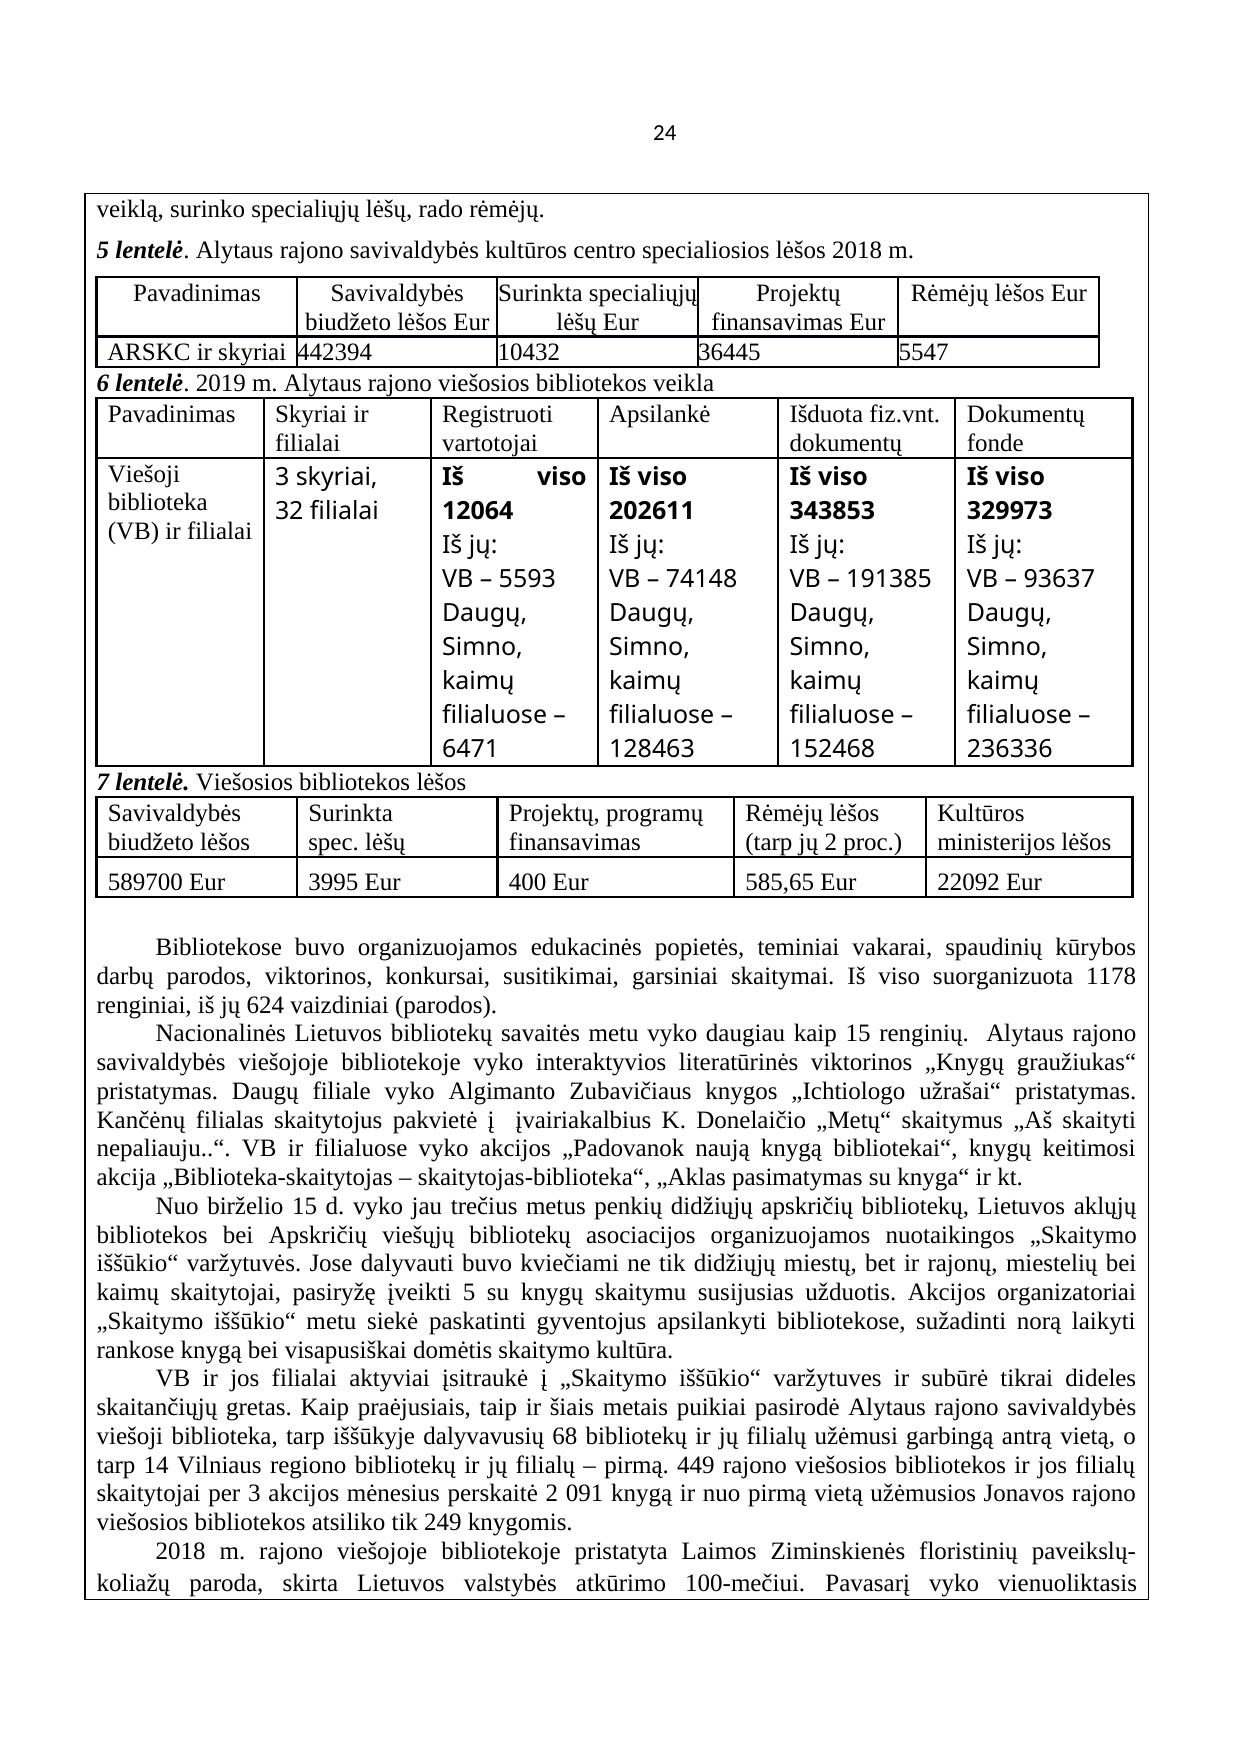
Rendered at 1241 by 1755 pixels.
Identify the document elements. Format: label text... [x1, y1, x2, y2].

table_cell 10432 [498, 338, 697, 366]
table_header Registruoti vartotojai [432, 399, 597, 457]
table_cell 7 pav. Registruotų bedarbių ir darbingo amžiaus gyventojų santykis 2011–2019 metais, proc. Šaltinis: Lietuvos statistikos departamentas, 2020 Nedarbo lygis – tai bedarbių ir darbingo amžiaus gyventojų santykis. Alytaus rajone 2019 metais nedarbas sudarė 9,6 procento, kai šalies vidurkis – 8,4 procento. 2020 m. sausio 1 d. šalyje buvo registruota 150,5 tūkst. bedarbių, 2019 m. sausio 1 d. – 154,4 tūkst., vadinasi, per metus bedarbių skaičius sumažėjo 3,9 tūkst. Alytaus rajono savivaldybė yra žiedinė savivaldybė, o situaciją jos darbo rinkoje stipriai įtakoja tendencijos Alytaus miesto ūkyje ir darbo rinkoje. Bankrutavus stambiosioms Alytaus miesto pramonės įmonėms, kur dirbo nemaža dalis rajono gyventojų, jie neteko darbo. Pastaruosius keletą metų situacija Alytaus regiono darbo rinkoje, o ypač Alytaus rajone gerėja. Nedarbas Alytaus rajone mažėja didesniais tempais nei regione ir šalyje. Situacija gerėja ir dėka glaudesnio darbo biržos ir savivaldybės bendradarbiavimo, integruojant socialinės paramos gavėjus į darbo rinką. Socialinės paramos gavėjų skaičius pastaraisiais metais stipriai sumažėjo, o tai didina rajono gyventojų motyvaciją aktyviau ieškoti darbo. Tarp 15-64 metų amžiaus Alytaus rajono savivaldybės gyventojų, užimtumo lygis ženkliai didėja. 2016 m. užimtumo lygis siekė 55,9 proc. (iš jų užimtumo lygis vyrų tarpe buvo 57,9 proc., o moterų tarpe – 53,1 proc.). 2017 m. bendras užimtumo lygis rajone buvo 60,2 proc., tai reiškia, kad padidėjo 4,3 proc. Vyrų tarpe užimtumo lygis padidėjo 3,2 proc. (iki 61,1 proc.), o moterų tarpe užimtumo lygis padidėjo 5,5 proc., iki 58,6 proc. 2018 m. užimtumo lygis padidėjo 2,6 proc., lyginant su 2017 m. ir pasiekė 62,8 proc. lygį. Alytaus rajono darbdaviai noriai naudojasi darbo biržos programomis. Kasmet į aktyvias darbo rinkos priemones nukreipiama apie 700 rajono gyventojų. Per 2019 m. užimtumo tarnyba ( buvusi darbo birža ) įdarbino - 1363 bedarbių, iš jų 1164 nuolatiniam darbui ir 199 terminuotam. Pažymėtina kad Alytaus regiono bedarbius neskatina įsidarbinti žemesnis nei vidutinis šalyje darbo užmokestis. Rajono gyventojų galimybes įsidarbinti riboja ir nuvykimo į darbą iš kaimiškų vietovių problema. Įtakos nedarbo mastui turi spartus gyventojų senėjimas ir mažėjantis darbingo amžiaus asmenų skaičius. Užimtumo tarnyboje 2019 m. registruota 242 jaunų iki 29 m. amžiaus, o vyresnių nei 50 metų - 800 (44 proc.) bedarbių. Alytaus rajono savivaldybė 2 lentelė. Užimtumo tarnybos statistinė informacija Alytaus rajono savivaldybėje Šaltinis : Lietuvos užimtumo tarnyba http://uzt.lt/darbo-rinka/, 2020 Darbo užmokestis apskrityje ir savivaldybėje Analizuojant vidutinį darbo užmokestį, neatskaičius mokesčių ir vertinant kartu su individualių įmonių mokamu darbo užmokesčiu, galima teigti, kad 2014-2018 m. laikotarpiu vidutinis darbo užmokestis Alytaus r. sav. ir šalies mastu, didėjo (žr. 8 pav.). 2018 m. atotrūkis tarp šalies ir rajono vidutinio darbo užmokesčio buvo 165,2 Eur, neatskaičius mokesčių. Lyginant su 2017 m. atotrūkis išlieka panašus. Per 2017-2018 m. laikotarpį vidutinis darbo užmokestis Alytaus r. sav. padidėjo 86,2 Eur. Šalies mastu vidutinis darbo užmokestis 2017-2018 m. laikotarpiu padidėjo 83,7 Eur, vadinasi, darbo užmokestis, neatskaičius mokesčių, šalies mastu ir savivaldybėje didėjo ta pačia tendencija. 8 pav. Vidutinis darbo užmokestis Alytaus r. sav. (mėnesinis, bruto), Eur, lyginant šalies mastu ir išskiriant Alytaus r. sav. pagal lytį Šaltinis: Lietuvos statistikos departamentas, 2020 Lyginant vidutinį bruto darbo užmokestį Alytaus r. sav. pagal lytį 2014-2018 m. laikotarpiu, galima teigti, kad skirtumas tarp vidutinio darbo užmokesčio yra 32,7 Eur, vyrų naudai. Didžiausias atotrūkis tarp vyrų ir moterų atlyginimo buvo 2017 m., jis siekė net 61 Eur – vyrų vidutinis atlyginimas siekė 704,3 Eur, o moterų – 643,5 Eur. 2018 m. skirtumas tarp vidutinių atlyginimų sumažejo dvigubai, iki 29,9 Eur ir siekė vyrų atlyginimas – 774 Eur, o moterų – 744,1 Eur. Taip pat, galima pastebėti, kad 2018 m. lyginant su 2017 m., moterų vidutinis atlyginimas padidėjo net 100,6 Eur. Analizuojant vidutinį darbo užmokestį Alytaus apskrities savivaldybėse 2010-2018 metų laikotarpiu galima teigti, kad didžiausias vidutinis darbo užmokestis, per visą analizuojamą laikotarpį, yra Alytaus miesto savivaldybėje, kur 2018 m. siekė 818 Eur (žr. 9 pav.). 2018 m. Alytaus rajono savivaldybėje vidutinis darbo užmokestis, lyginant su Alytaus miesto savivaldybe, buvo mažesnis 59 Eur ir siekė 759 Eur. Trečias pagal dydį Alytaus apskrityje darbo užmokestis, neatskaičius mokesčių, buvo Druskininkų sav., kur 2018 m. siekė 747 Eur. Už Alytaus r. sav. darbo užmokestis mažesnis 12 Eur. Ketvirtasis pagal didumą darbo užmokestis 2018 m. buvo Varėnos r. sav., kur siekė 678 Eur ir nuo Alytaus r. sav. atsiliko 81 Eur. Mažiausias darbo užmokestis, neatskaičius mokesčių, Alytaus apskrityje 2018 m. buvo Lazdijų r. sav., kur siekė 673 Eur, ir nuo Alytaus r. sav. atsiliko 86 Eur. 9 pav. Vidutinis mėnesinis bruto darbo užmokestis Alytaus regiono savivaldybėse, Eur Šaltinis: Lietuvos statistikos departamentas, 2020 Nepaisant spartaus darbo užmokesčio augimo, jis išlieka 3–4 kartus mažesnis nei vidutiniškai ES. Tai lemia žemas darbo našumas, vienos mažiausių ES vienetinės darbo sąnaudos, žemas kainų lygis. Socialinė apsauga Siekiant sudaryti sąlygas asmeniui (šeimai) ugdyti ir stiprinti gebėjimus ir galimybes savarankiškai spręsti savo socialines problemas, palaikyti socialinius ryšius su visuomene, taip pat padėti įveikti socialinę atskirtį, savivaldybė vykdo valstybines (valstybės perduotas savivaldybėms) ir savarankiškąsias savivaldybės socialinės paramos funkcijas: skiriant ir mokant įvairias socialines išmokas bei organizuojant socialinių paslaugų teikimą. 2019 m. socialinei paramai skirta 8,86 mln. Eur. Socialinės išmokos. 2019 metais išmokėta 7,6 mln. Eur įvairių socialinių išmokų 4979 asmenų. Daugiausia lėšų skirta išmokoms vaikams (3,5 mln. Eur) ir tikslinių kompensacijų išmokų gavėjams (2,2 mln. Eur). Vienkartinė piniginė parama. 2019 metais iš savivaldybės biudžeto lėšų 130,2 tūkst. Eur skirta šeimoms, dėl įvairių priežasčių (gaisro, stichinės nelaimės, ligos ir pan.) patekusioms į sunkią materialinę padėtį. Piniginė parama, atsižvelgiant į savivaldybės ir seniūnijų Piniginės socialinės paramos teikimo komisijų siūlymus, suteikta 907 šeimoms. Buvo remiami ir gerai besimokantys rajono studentai bei mokiniai. 2019 m. paramą gavo 12 aukštosiose bei profesinėse mokyklose besimokantys jaunuoliai. Iš viso studentams ir mokiniams išmokėta 4 tūkst. Eur. Socialinės paslaugos. 2019 m. socialinės paslaugos suteiktos 4474 asmenims, išlaidos siekė 1,26 mln. Eur. Daugiausia lėšų (750,7 tūkst. Eur) panaudota senyvo amžiaus asmenų ir neįgaliųjų socialinei globai stacionariose socialinės globos įstaigose, t. y. Miroslavo globos namuose, Pivašiūnų globos namuose, Rumbonių parapijos grupinio gyvenimo namuose, kitų savivaldybių ar valstybės globos namuose, finansuoti. Šiose įstaigose 2019 m. gyveno ir gavo socialinės globos paslaugas 147 asmenys. 95 senyvo amžiaus asmenims bei neįgaliesiems buvo teikiamos socialinės priežiūros paslaugos ir integrali pagalba (dienos socialinė globa ir slauga) jų namuose. Išlaidos pagalbai į namus ir integraliai pagalbai 137,2 tūkst. Eur. 3 lentelė . Duomenys apie suteiktas socialines paslaugas 2019 metais 24 rajono žmonės su negalia pasinaudojo specialaus transporto paslaugomis. Jie buvo vežami į gydymo, reabilitacijos įstaigas, kultūros, sporto renginius. Alytaus rajone vykdoma Būsto pritaikymo žmonėms su negalia programa. 2019 m. būstai pritaikyti 6 neįgaliems rajono gyventojams. Šiam tikslui skirta 20,9 tūkst. Eur (16,0 tūkst. Eur iš valstybės biudžeto, 4,9 tūkst. Eur iš savivaldybės biudžetų lėšų). Neįgalieji, turintys specialiųjų poreikių, buvo aprūpinti techninės pagalbos priemonėmis. 2019 m. tokia pagalba buvo suteikta 42 asmenims. Šeimoms, patyrusioms socialinę riziką, teikiamos socialinės priežiūros paslaugos. 2019 m. socialinės paslaugos suteiktos 126 šeimoms. Įgyvendindama Europos pagalbos labiausiai skurstantiems asmenims fondo nuostatas, savivaldybės administracija organizavo maisto produktų ir higienos prekių išdalijimą labiausiai nepasiturintiems asmenims. Paramą maisto produktais gavo 3078 rajono gyventojų. Savivaldybės administracija vykdo socialinės reabilitacijos paslaugų neįgaliesiems bendruomenėje projektų (toliau – projektai) administravimo funkciją. 2019 metais savivaldybės administracija organizavo projektų vertinimą bei atranką, skyrė lėšų ir finansavo projektus, kontroliavo projektų įgyvendinimą. Finansuoti 3 projektai, projektams įgyvendinti skirta 51,2 tūkst. Eur (42,9 tūkst. Eur valstybės biudžeto lėšos, 8,3 tūkst. Eur savivaldybės biudžeto lėšos). 2019 m. Alytaus rajono savivaldybės biudžeto lėšomis organizuotos asmeninės higienos ir priežiūros (dušo, skalbimo) paslaugos. Šias paslaugas rajono gyventojams teikė 13 vietos bendruomenių, paslaugomis pasinaudojo 832 asmenys, neturintys galimybių savo namuose naudotis dušu ir (ar) skalbykle. Šiam tikslui panaudota 26,8 tūkst. Eur savivaldybės biudžeto lėšų (žr. 3 lentelė). Sveikatos apsauga Siekiant užtikrinti kokybišką Alytaus rajono savivaldybės gyventojų asmens ir visuomenės sveikatos priežiūrą, sveikatos politikos įgyvendinimas vykdomas savivaldybės lygiu. Siekiama efektyviai formuoti sveikatos priežiūros sistemą, gerinant sveikatos priežiūros paslaugų praeinamumą, kokybę ir pacientų saugą, tikslingai paskirstant lėšas asmens ir visuomenės sveikatos priežiūrai, siekiant mažinti sveikatos netolygumus rajone. Pagrindiniai tikslai – gyventojų sveikatos stiprinimas, mirtingumo mažinimas, gyvenimo kokybės gerinimas ir sveikatos santykių teisumas. Visi gyventojai turi teisę siekti kuo aukštesnio savo sveikatos lygio, tiesiogiai įtakojančio ne tik individo, bet ir artimos aplinkos ir net valstybės gerbuvį. Be galo svarbu mažinti išvengiamo mirtingumo (mirtingumą, nulemtą ligų ar būklių, kurių galima išvengti) mąstus, taikant žinomas ir efektyvias prevencines, diagnostikos ir / ar gydymo priemones, kurios kasmet tobulėja. Visuomenės sveikatos stebėsenos duomenys leidžia stebėti, kokia esama gyventojų sveikatos ir sveikatą lemiančių veiksnių situacija savivaldybėje, įvertinant ją, Lietuvos sveikatos programos tikslų ir uždavinių įgyvendinimo kontekste, ir kokių intervencijų / priemonių reikia imtis, siekiant stiprinti savivaldybės gyventojų sveikatą ir mažinti sveikatos netolygumus. Pagrindinių rodiklių sąrašo analizė ir interpretavimas („Šviesoforo“ kūrimas) kasmet atliekamas lyginant praėjusių metų Alytaus rajono savivaldybės gyventojų sveikatos stebėsenos rodiklius su Lietuvos vidurkiu (žr. 10 pav.). 10 pav. Standartizuotas Alytaus r. sav. mirtingumo rodiklių (100 000 gyv.) palyginimas su Lietuvos vidurkiu, 2018 m. 2018 m. vidutinė tikėtina gyvenimo trukmė Alytaus rajone pasiekė 76,1 m., kai 2017 m. siekė 73,6 m. Lietuvoje 2018 m. vidutinė tikėtina gyvenimo trukmė buvo 76 m., kai 2017 m. – 75,7 m. Alytaus rajono gyventojų vidutinė tikėtina gyvenimo trukmė 2018 m. buvo didesnė už Lietuvos (76,0 m.) ir Alytaus apskrities (75,8 m.) vidurkį. 2018 m. duomenimis, didžioji dauguma visuomenės sveikatos stebėsenos rodiklių atitiko Lietuvos vidurkį, t. y. nepateko į savivaldybių dešimtuką, kuriose fiksuojama prasčiausia stebimo rodiklio situacija tarp visų Lietuvos savivaldybių. Lyginant su praėjusiais metais, pailgėjo vidutinė tikėtina gyvenimo trukmė, sumažėjo mirtingumas dėl išorinių priežasčių, kraujotakos sistemos ligų ir piktybinių navikų, didesnė tikslinės grupės gyventojų dalis pasinaudojo galimybe dalyvauti prevencinėse programose. Lietuvos gyventojų, kaip ir Alytaus rajono, mirties priežasčių struktūra jau daugelį metų išlieka nepakitusi. Trys pagrindinės mirties priežastys – kraujotakos sistemos ligos, piktybiniai navikai ir išorinės mirties priežastys, jos sudarė 82,3 proc. visų mirties priežasčių Lietuvoje (Alytaus rajone – 85,3 proc.). 2018 m. nuo kraujotakos sistemos ligų Lietuvoje mirė daugiau nei pusė, t. y. 55,4 proc. (2017 m. – 56,1 proc.) visų mirusiųjų, nuo piktybinių navikų – 20,3 proc. (2017 m. – 19,9 proc.) visų mirusiųjų, o nuo išorinių mirties priežasčių – 6,6 proc. (2017 m. – 7 proc.) visų mirusiųjų. 2018 m. Alytaus rajone nuo kraujotakos sistemos ligų mirė 63,2 proc. (2017 m. – 55,2 proc.) visų mirusiųjų, nuo piktybinių navikų – 16,2 proc. (2017 m. – 21,2 proc.) visų mirusiųjų, o nuo išorinių mirties priežasčių – 6 proc. (2017 m. – 7,7 proc.) visų mirusiųjų. Siekiant mažinti mirtingumą dėl pagrindinių mirties priežasčių, gerinti gyventojų sveikatos rodiklius būtina užtikrinti visuomenės sveikatos paslaugų prieinamumą, toliau aktyviai didinti gyventojų informuotumą sveikatos stiprinimo srityse. Vadovaujantis Higienos instituto parengta suaugusiųjų gyvensenos tyrimo organizavimo ir vykdymo metodika, 2018 m. atliktas Alytaus rajono savivaldybės suaugusiųjų gyventojų gyvensenos tyrimas. Atsižvelgiant į Alytaus rajono suaugusiųjų gyventojų skaičių bei lytį suformuota reprezentatyvi imtis, pagal kurią suplanuota apklausti 420 gyventojų. Vykdytos apklausos metu, 2018 m. kovo–gegužės mėnesiais, iš viso apklausti 416 gyventojų, iš jų 197 vyrai (47,4 proc.) ir 219 moterų (52,6 proc.). Analizuojant Alytaus rajono gyventojų gyvenimo kokybės, sveikatos, laimingumo, prislėgtos nuotaikos, gyvensenos pokyčių rodiklius nustatyta, kad 61,4 proc. suaugusiųjų gyvenimo kokybę vertino kaip gerą (Lietuvoje – 61,8 proc.) bei jaučiasi laimingi arba labai laimingi (Lietuvoje – 58,1 proc.). 57,0 proc. suaugusiųjų savo sveikatą vertino kaip gerą ir labai gerą (Lietuvoje – 58,1 proc.). Suaugusiųjų, kuriuos per praėjusį mėnesį buvo apėmusi prislėgta nuotaika, nerimas šiek tiek labiau ir daug labiau nei anksčiau buvo 12,0 proc. (Lietuvoje – 16,6 proc.) (žr. 11 pav.). 11 pav. Alytaus rajono suaugusiųjų gyventojų gyvensenos rodiklių (proc.) palyginimas su Lietuvos vidurkiu, 2018 m. 2018 m. savivaldybės teritorijoje veiklą tęsė pirminio lygio asmens sveikatos priežiūros paslaugas teikianti viešoji įstaiga Alytaus rajono pirminės sveikatos priežiūros centras, visuomenės sveikatos priežiūros paslaugas teikianti savivaldybės biudžetinė įstaiga Alytaus rajono visuomenės sveikatos biuras bei skubiosios medicinos paslaugas teikianti VšĮ Alytaus rajono greitosios pagalbos stotis, buvo teikiamos kitos iš savivaldybės biudžeto finansuojamos paslaugos. Asmens sveikatos priežiūros įstaigos sutarties pagrindu finansuojamos iš Privalomojo sveikatos draudimo fondo (PSDF). Vadovaujantis Vilniaus teritorinės ligonių kasos duomenimis, prisirašiusiųjų prie savivaldybės gydymo įstaigų (viešųjų Alytaus rajono savivaldybės ir privačios įstaigos „Disolis“) gyventojų skaičius 2019-12-31 dienos duomenimis – 19 019 asmenys. 2019 metų Alytaus rajono savivaldybės pirminės sveikatos priežiūros centras tęsė vykdyti projektą „Integrali pagalba į namus Alytaus rajone“, kurio tikslas teikti integralios pagalbos, t. y. slaugos ir socialinių paslaugų visumos paslaugas namuose. Teikiant šias paslaugas asmeniui tenkinami slaugos ir socialinių paslaugų poreikiai, teikiama nuolatinė kompleksinė specialistų pagalba ir priežiūra. Integrali pagalba teikiama komandos principu, kurią sudaro: socialinis darbuotojas ir jo padėjėjai, slaugytojas ir jo padėjėjai, masažistas, kineziterapeutas, ergoterapeutas. Kokybiškos visuomenės sveikatos priežiūros paslaugos visų amžiaus grupių rajono gyventojams, kaip ir ankstesniais metais, teikiamos per Alytaus rajono savivaldybės visuomenės sveikatos biurą, kuris įgyvendina savivaldybės savarankiškas ir valstybines visuomenės sveikatos priežiūros funkcijas pagal šalyje ir savivaldybėje nustatytus ir patvirtintus visuomenės sveikatos priežiūros prioritetus, tikslus ir uždavinius. Papildoma (ne asmens sveikatos priežiūros įstaigoje) psichologinė pagalba Alytaus rajono gyventojams Alytaus rajono savivaldybės visuomenės sveikatos biure yra teikiama nuo 2017 m. vasario mėnesio (žr. 12 pav.). Treti metai, kai rajono gyventojai, minimaliomis laiko bei lėšų sąnaudomis, gali gauti profesionalią pagalbą - specialistas vyksta į seniūnijas, mokyklas, globos namus. Pagalba žmonėms tapo lengviau prieinama. Pageidaujantys gauti profesionalią pagalbą, gali registruotis konsultacijai per seniūnijų socialinius darbuotojus, el. paštu, tiesiogiai skambinti specialistui telefonu ar kalbėtis per Skype. 12 pav. Psichologo konsultacijų dinamika Kitos sveikatos priežiūros programos ir paslaugos Visuomenės sveikatos rėmimo specialioji programa. Viena iš savivaldybės savarankiškųjų funkcijų – savivaldybės visuomenės sveikatos specialiosios rėmimo programos rengimas ir įgyvendinimas. 2019 metais siekiant tikslingai, kryptingai organizuoti ir užtikrinti visuomenės sveikatos specialiosios rėmimo programos vykdymą, pagal šią programą, sutarties pagrindu, tarp projekto vykdytojų ir savivaldybės administracijos direktoriaus, buvo finansuota 13 projektų. Projektai įvairiapusiai, apimantys visas gyventojų grupes, įvairūs pagal veiklas ir vykdymo būdus, atitinka vertinimo kriterijus ir savivaldybės prioritetines sveikatos kryptis: vaikų ir jaunimo sveikata, lėtinių neinfekcinių ligų ir traumų prevencija, sveikos mitybos ugdymas, fizinio aktyvumo skatinimas, psichinės sveikatos gerinimas. Visi projektų vykdytojai projektams skirtas lėšas įsisavino, užsibrėžtus vertinimo kriterijus įvykdė sėkmingai. Dantų protezavimo paslaugos teikimas. Gyventojams nemokama dantų protezavimo paslauga kompensuojama teisės aktais nustatyta tvarka iš privalomojo sveikatos draudimo fondo. Siekiant sumažinti gyventojų, laukiančių dantų protezavimo paslaugų eilę 2019 metais buvo skiriami papildomi asignavimai dantų protezavimo paslaugoms suteikti. Protezavimo paslauga pasinaudojo 62 Alytaus rajono savivaldybės gyventojai. Priklausomybių mažinimo programa. Toliau sėkmingai įgyvendinama Alytaus rajono savivaldybės priklausomybių mažinimo programa, kurios pagrindinis tikslas – padidinti savivaldybės gyventojų galimybes gydytis nuo priklausomybės ligų (žr. 13 pav.). Kasmet programa pasinaudoja apie 40-50 asmenų. Visiems programos dalyviams buvo suteiktos paslaugos dėl priklausomybės alkoholiui. Bendromis medikų, socialinių darbuotojų, bendruomenių narių ir programos dalyvių bei jų šeimų narių pastangomis per penkerius programos vykdymo metus daugiau nei trisdešimčiai programos dalyvių pavyko pasiekti teigiamų pokyčių jų gyvenime: įsidarbinta arba neprarastas darbas, pagerintos buities sąlygos, nekeliami vaikų priežiūros apribojimo klausimai ir pan. Visų metų atkryčių dinamika – iki 40 proc. 13 pav. Priklausomybių mažinimo programos dalyvių pasiskirstymas pagal lytį ir šeimyninę padėtį Užtikrinant kokybiškas ir gyventojams prieinamas sveikatos priežiūros paslaugas savivaldybėje taip pat buvo vykdomos triukšmo prevencijos priemonės, maudyklų stebėsena, koordinuojamas tarpinstitucinis bendradarbiavimas, aktyviai dalyvaujama skleidžiant tikslinę informaciją savivaldybės gyventojams tiek asmens, tiek ir visuomenės sveikatos apsaugos srityse. Kultūra Siekiama gerinti gyventojų informacinį, kultūrinį aptarnavimą, išsaugoti ir plačiau panaudoti regiono kultūrinį savitumą, užtikrinant kultūros įstaigų veiklą, ugdyti visuomenės kultūrinį, pilietinį bei visuomeninį aktyvumą, tradicinės religinės bendruomenės skatinimas, formuoti ir įgyvendinti savivaldybės kultūros politiką bei atlikti visus veiksmus, susijusius su savivaldybės teigiamo įvaizdžio formavimu. Kultūros projektų finansavimui skirta 50000 Eur (svarbiausiems bei tradiciniams rajono renginiams, valstybinėms ir kalendorinėms datoms pažymėti, meno mėgėjų kolektyvams skatinti, leidybai).  Įgarsintas 105 rajono renginys. Naudota savivaldybės lauko mobili garso ir šviesos technika, mobili scena – 29 renginiuose.  Kuruota, koordinuota Alytaus rajono savivaldybės kultūros centro, viešosios bibliotekos veikla, rajoninės šventės, renginiai, parodos, tautodailininkų, amatininkų parodos-mugės. 4 lentelė. Alytaus rajono savivaldybės kultūros centro veikla Alytaus rajono savivaldybės kultūros centro skyriai be Savivaldybės tarybos skirtų lėšų, vykdydami veiklą, surinko specialiųjų lėšų, rado rėmėjų. 5 lentelė. Alytaus rajono savivaldybės kultūros centro specialiosios lėšos 2018 m. 6 lentelė. 2019 m. Alytaus rajono viešosios bibliotekos veikla 7 lentelė. Viešosios bibliotekos lėšos Bibliotekose buvo organizuojamos edukacinės popietės, teminiai vakarai, spaudinių kūrybos darbų parodos, viktorinos, konkursai, susitikimai, garsiniai skaitymai. Iš viso suorganizuota 1178 renginiai, iš jų 624 vaizdiniai (parodos). Nacionalinės Lietuvos bibliotekų savaitės metu vyko daugiau kaip 15 renginių. Alytaus rajono savivaldybės viešojoje bibliotekoje vyko interaktyvios literatūrinės viktorinos „Knygų graužiukas“ pristatymas. Daugų filiale vyko Algimanto Zubavičiaus knygos „Ichtiologo užrašai“ pristatymas. Kančėnų filialas skaitytojus pakvietė į įvairiakalbius K. Donelaičio „Metų“ skaitymus „Aš skaityti nepaliauju..“. VB ir filialuose vyko akcijos „Padovanok naują knygą bibliotekai“, knygų keitimosi akcija „Biblioteka-skaitytojas – skaitytojas-biblioteka“, „Aklas pasimatymas su knyga“ ir kt. Nuo birželio 15 d. vyko jau trečius metus penkių didžiųjų apskričių bibliotekų, Lietuvos aklųjų bibliotekos bei Apskričių viešųjų bibliotekų asociacijos organizuojamos nuotaikingos „Skaitymo iššūkio“ varžytuvės. Jose dalyvauti buvo kviečiami ne tik didžiųjų miestų, bet ir rajonų, miestelių bei kaimų skaitytojai, pasiryžę įveikti 5 su knygų skaitymu susijusias užduotis. Akcijos organizatoriai „Skaitymo iššūkio“ metu siekė paskatinti gyventojus apsilankyti bibliotekose, sužadinti norą laikyti rankose knygą bei visapusiškai domėtis skaitymo kultūra. VB ir jos filialai aktyviai įsitraukė į „Skaitymo iššūkio“ varžytuves ir subūrė tikrai dideles skaitančiųjų gretas. Kaip praėjusiais, taip ir šiais metais puikiai pasirodė Alytaus rajono savivaldybės viešoji biblioteka, tarp iššūkyje dalyvavusių 68 bibliotekų ir jų filialų užėmusi garbingą antrą vietą, o tarp 14 Vilniaus regiono bibliotekų ir jų filialų – pirmą. 449 rajono viešosios bibliotekos ir jos filialų skaitytojai per 3 akcijos mėnesius perskaitė 2 091 knygą ir nuo pirmą vietą užėmusios Jonavos rajono viešosios bibliotekos atsiliko tik 249 knygomis. 2018 m. rajono viešojoje bibliotekoje pristatyta Laimos Ziminskienės floristinių paveikslų-koliažų paroda, skirta Lietuvos valstybės atkūrimo 100-mečiui. Pavasarį vyko vienuoliktasis Nacionalinis diktantas, kurį rašė bibliotekininkai, skaitytojai ir Alytaus rajono savivaldybės darbuotojai. Rajono viešosios bibliotekos ir filialų skaitytojai dalyvavo gerumo akcijoje „Spalvotas pavasaris“, kurios metu surinkta ir padovanota onkologinėmis ligomis sergantiems ligoniams per 200 įvairiausių megztų ir nertų drabužėlių. Dauguose vyko IV-asis poezijos festivalis „Laukinės vaivorykštės 2018“ /Onės Baliukonės 70-mečiui/, kuriame dalyvavo poetai Marius Burokas, Ilzė Butkutė, Gintautas Dabrišius ir Albinas Galinis. Susirinkusiems koncertavo Simno kultūros centro muzikinis ansamblis „Flaya“. Birželio mėnesį rajono viešojoje bibliotekoje vyko filosofo, politologo, vertėjo, profesoriaus, visuomenės veikėjo, humanitarinių mokslų daktaro Vytauto Radžvilo knygos „Kiek kartų gali atgimti tauta?“ pristatymas. Metų pabaigoje VB surengė susitikimą su rašytoju, publicistu, filosofu, Sąjūdžio pirmeiviu Arvydu Juozaičiu. Renginio metu buvo pristatyta autoriaus knyga „Tėvynės tuštėjimo metas“. Lapkričio mėnesį Krokialaukio bibliotekos iniciatyva lankėsi „Misija Sibiras‘ 18“ dalyvis Domas Zenkevičius. Jis gimnazistams papasakojo apie jau tryliktus metus vykdomą projektą „Misija Sibiras“, kurio tikslas – sutvarkyti mūsų tautiečių trėmimų vietas, apleistas kapines, pastatyti atminimo simbolius – lietuviškomis kryždirbystės tradicijomis puoštus kryžius žuvusiems lietuviams Sibire, surasti ir pabendrauti su ten tebegyvenančiais tautiečiais ar jų atžalomis. SVB suorganizuoti 529 renginiai vaikams. Iš jų 65 kompleksiniai, 249 žodiniai ir 218 vaizdiniai renginiai. Balandžio 6 d. Butrimonių kultūros namuose vyko atviras renginys-kūrybinės dirbtuvės „Nerk į meną - 2018“. Šio renginio organizatoriai Alytaus rajono savivaldybės viešosios bibliotekos Butrimonių filialas ir Butrimonių gimnazija. Siekti pritraukti į šiuolaikinį kultūrinį vyksmą kuo daugiau vaikų bei jaunimo, plėsti jų pasaulėžiūrą, ugdyti jaunų žmonių kūrybinius gebėjimus – tai tikslas, kuris buvo numatytas ir pateikiant Alytaus r. savivaldybės viešosios bibliotekos Butrimonių filialo projektą Lietuvos Respublikos kultūros ministerijai dėl „Kūrybinių dirbtuvių“ Butrimonyse. Praniūnų biblioteka įgyvendindama projektą „Kūrybiškas laisvalaikis“, rugpjūčio mėnesį dienomis organizavo tris edukacines popietes bendruomenės vaikams. Visus tris užsiėmimus vedė lėlių kūrėja Rasa Benedikienė. Projektas „Kūrybiškas laisvalaikis“ buvo įgyvendinamas Alytaus rajono savivaldybės vaikų užimtumo projekto lėšomis. Technologiniai veiksniai Į gamybą orientuotos inovacinės veiklos efektyvumą labiausiai lemia technologiniai pasikeitimai, kurie nuolat vyksta išorinėje aplinkoje. Neįvertinus minėto veiksnio, inovacinės veiklos rezultatas gali tapti nekonkurentiškas. Pabrėžtina ir tai, kad itin daug reikšmės inovacinei veiklai turi intelektinis potencialas – informacija. Plinta daugybė esamų ir vis naujai atsirandančių kanalų, padeda laiku ir deramai įvertinti technologinius veiksnius (naujos technologijos, medžiagos, technika). Nesugebėti laiku reaguoti į nuolat vykstančius pasikeitimus inovacinei veiklai gali būti pražūtinga. Ilgalaikėje perspektyvoje svarbiausias ir patikimiausias Lietuvos ekonomikos augimo šaltinis yra žinios, technologijos ir žmonių ištekliai. Tokią išvadą lemia dvi priežastys. Pirma, Lietuvos vietinė rinka yra labai maža, o jos tradicinių produktų eksporto rinkos taip pat yra ribotos arba jose yra stipri konkurencija. Dėl šios priežasties, eksporto nevykdančios įmonės, šiuo, globalinės krizės laikotarpiu susidūrė su itin didelėmis problemomis ir dauguma jų priverstos bankrutuoti arba reorganizuoti savo veiklą. Antra, Lietuvoje jau senokai pasibaigė periodas, kai verslo įmonės galėjo palyginti nesunkiai, gaminant standartinius produktus, be didesnių pastangų ar taikant gana elementarius verslo organizavimo metodus gauti pelną. Šiuo sunkiu periodu, kai ekonomikos nuosmukis pasiekė apogėjų, siekiant sėkmingai plėtoti ir vystyti verslą, jau reikia išsiugdyti tokias kokybes, kurios siejasi su sėkmingos konkurencijos veiksniais. Norint įsitvirtinti naujose rinkose, Lietuvai reikia naujų technologijų ir inovacijų. Pagrindinės Alytaus rajono problemos – didžiųjų įmonių žlugimas. Vietoj žlugusių didžiųjų įmonių kūrėsi smulkusis ir vidutinis verslas. Didžioji dalis Alytaus rajono įmonių stengėsi vykdyti inovacines veiklas: kūrė naujus ir tobulino esamus produktus, diegė naujas ir modernias technologijas, pažangius vadybos metodus, kokybės valdymo sistemas. Dalis įmonių ir toliau planuoja investuoti į inovacijų diegimą. Pagrindinis veiksnys, skatinantis inovacijų diegimą versle, – išaugęs įmonės konkurencinis pranašumas, kuris suteikia stiprų pagrindą sparčiai inovacijų plėtrai, kad inovacinių projektų inicijavimas susijęs su įmonės ateities vizija ir ilgalaikiais tikslais, taip pat manoma, kad inovacijų diegimas išgelbės įmonę nuo gresiančios krizės. Viena iš didžiausių kliūčių, su kuriomis tenka susidurti naujus produktus ir procesus diegiančioms įmonėms – didelės investicijos ir per mažas inovacijų finansavimas. Priežastis – didelės išlaidos ir ekonominė naujovių diegimo rizika, ilgas inovacijų atsipirkimo laikas ir tinkamų lėšų šaltinių stoka. Kitas svarbus veiksnys – aukštos kvalifikacijos darbuotojų trūkumas. Alytaus miesto įmonių tyrimas parodė, kad inovacijų plėtrą stabdo tinkamos srities ir kvalifikacijos specialistų stygius arba prastokas jų parengimas. Žema verslininkų kvalifikacija ir aktyvumas dalyvaujant inovacinėje veikloje – viena aktualiausių inovacijų valdymo problemų. Įmonėms trūksta informacijos inovacijų klausimais. Daugelis įmonių susiduria su problema ieškodamos naujų technologijų, partnerių, kurie galėtų finansuoti naujų produktų ar paslaugų kūrimą. Daugelį gamybos atnaujinimo ir modernizavimo klausimų įmonės sprendžia neturėdamos pakankamai informacijos ir vadybinio pasirengimo, naudojant tokias priemones kaip verslininkų informatyvumo didinimas apie naujas verslo galimybes vietinėse ir tarptautinėse rinkose, apie galimus partnerius, viešųjų pirkimų bei kooperacijos su didesnėmis įmonėmis galimybes, technologines ir kitas inovacijas, finansavimo galimybes. Alytaus rajono savivaldybėje taip pat diegiamos naujausios technologijos, įdiegus jas pagerės savivaldybės administracijos vidaus administravimo ir valdymo tobulinimas. Įgyvendintas projektas yra pakankamai inovatyvus – programiniai sprendiniai pritaikomi konkretiems Alytaus rajono savivaldybės poreikiams. Programiniai sprendiniai sukurti taip, kad bus palikta nuolatinio tobulinimo galimybė – keičiantis įstatymams, savivaldybės valdymo struktūrai ar, paprasčiausiai, pagal savivaldybės darbuotojų poreikius ir pastabas, bus galima įterpti naujus modulius arba atnaujinti senus. Pagrindinė projekto pridėtinė vertė – nuolatinis tobulinimas ir lankstus reagavimas į besikeičiančią situaciją. Įgyvendinami projektai skirti įtraukti gyventojus į demokratijos procesus. Alytaus rajono savivaldybės administracija el. demokratijos priemonėmis siekia remti elektroninių sistemų, leidžiančių reikšti pilietinę nuomonę įvairiais valstybiniais ar regioniniais klausimais, kūrimą; plėtoti priemones, leidžiančias savivaldybės gyventojams daugiau sužinoti apie su jų gyvenimu susijusius valdžios sprendimus ir teikti pastabas teisės aktų projektams, diskutuoti, balsuoti ir kurti priemones, įtraukiančias jaunimą į jų socialinę aplinką. Projektu bus sukurtos ir įdiegtos el. priemonės, kuriomis savivaldybės atstovai galės pateikti visuomenei aktualius duomenis. Sukurtos el. priemonės rinkėjui leis užfiksuoti savo nuomonę savivaldybių tarybų svarstomais ir priimamais nutarimais ir palyginti savo nuomonę su politinių partijų ir atskirų tarybos narių valia vienu ar kitu klausimu. Numatoma įgyvendinti tokias veiklas: savivaldybės internetinės svetainės struktūros ir funkcionalumo modernizavimą pagal el. demokratijos principus ir nustatytus poreikius; kokybės vadybos sistemų diegimas Alytaus rajono savivaldybės administracijoje, gerinant piliečių aptarnavimą. Būtų gerinama viešųjų paslaugų kokybė. [86, 194, 1148, 1599]
table_cell Viešoji biblioteka (VB) ir filialai [98, 459, 263, 765]
table_cell 22092 Eur [927, 858, 1131, 896]
table_cell 3995 Eur [298, 858, 496, 896]
table_cell Iš viso 329973 Iš jų: VB – 93637 Daugų, Simno, kaimų filialuose –236336 [956, 459, 1131, 765]
table_header Savivaldybės biudžeto lėšos [98, 798, 296, 856]
table_cell 442394 [298, 338, 496, 366]
table_header Savivaldybės biudžeto lėšos Eur [298, 278, 496, 335]
table_cell Iš viso 202611 Iš jų: VB – 74148 Daugų, Simno, kaimų filialuose –128463 [599, 459, 777, 765]
table_cell 36445 [699, 338, 897, 366]
table_header Apsilankė [599, 399, 777, 457]
table_header Rėmėjų lėšos Eur [899, 278, 1098, 335]
table_header Pavadinimas [98, 399, 263, 457]
table_cell ARSKC ir skyriai [98, 338, 296, 366]
table_header Projektų finansavimas Eur [699, 278, 897, 335]
table_cell 5547 [899, 338, 1098, 366]
table_cell [1149, 193, 1154, 1599]
table_header Projektų, programų finansavimas [499, 798, 733, 856]
table_header Rėmėjų lėšos (tarp jų 2 proc.) [735, 798, 925, 856]
table_header Dokumentų fonde [956, 399, 1131, 457]
table_header Kultūros ministerijos lėšos [927, 798, 1131, 856]
table_header Surinkta spec. lėšų [298, 798, 496, 856]
table_cell 3 skyriai, 32 filialai [265, 459, 430, 765]
table_header Surinkta specialiųjų lėšų Eur [498, 278, 697, 335]
table_cell 585,65 Eur [735, 858, 925, 896]
table_header Išduota fiz.vnt. dokumentų [779, 399, 954, 457]
table_header Pavadinimas [98, 278, 296, 335]
table_cell Iš viso 343853 Iš jų: VB – 191385 Daugų, Simno, kaimų filialuose –152468 [779, 459, 954, 765]
table_cell 589700 Eur [98, 858, 296, 896]
table_header Skyriai ir filialai [265, 399, 430, 457]
table_cell Iš viso 12064 Iš jų: VB – 5593 Daugų, Simno, kaimų filialuose –6471 [432, 459, 597, 765]
table_cell 400 Eur [499, 858, 733, 896]
